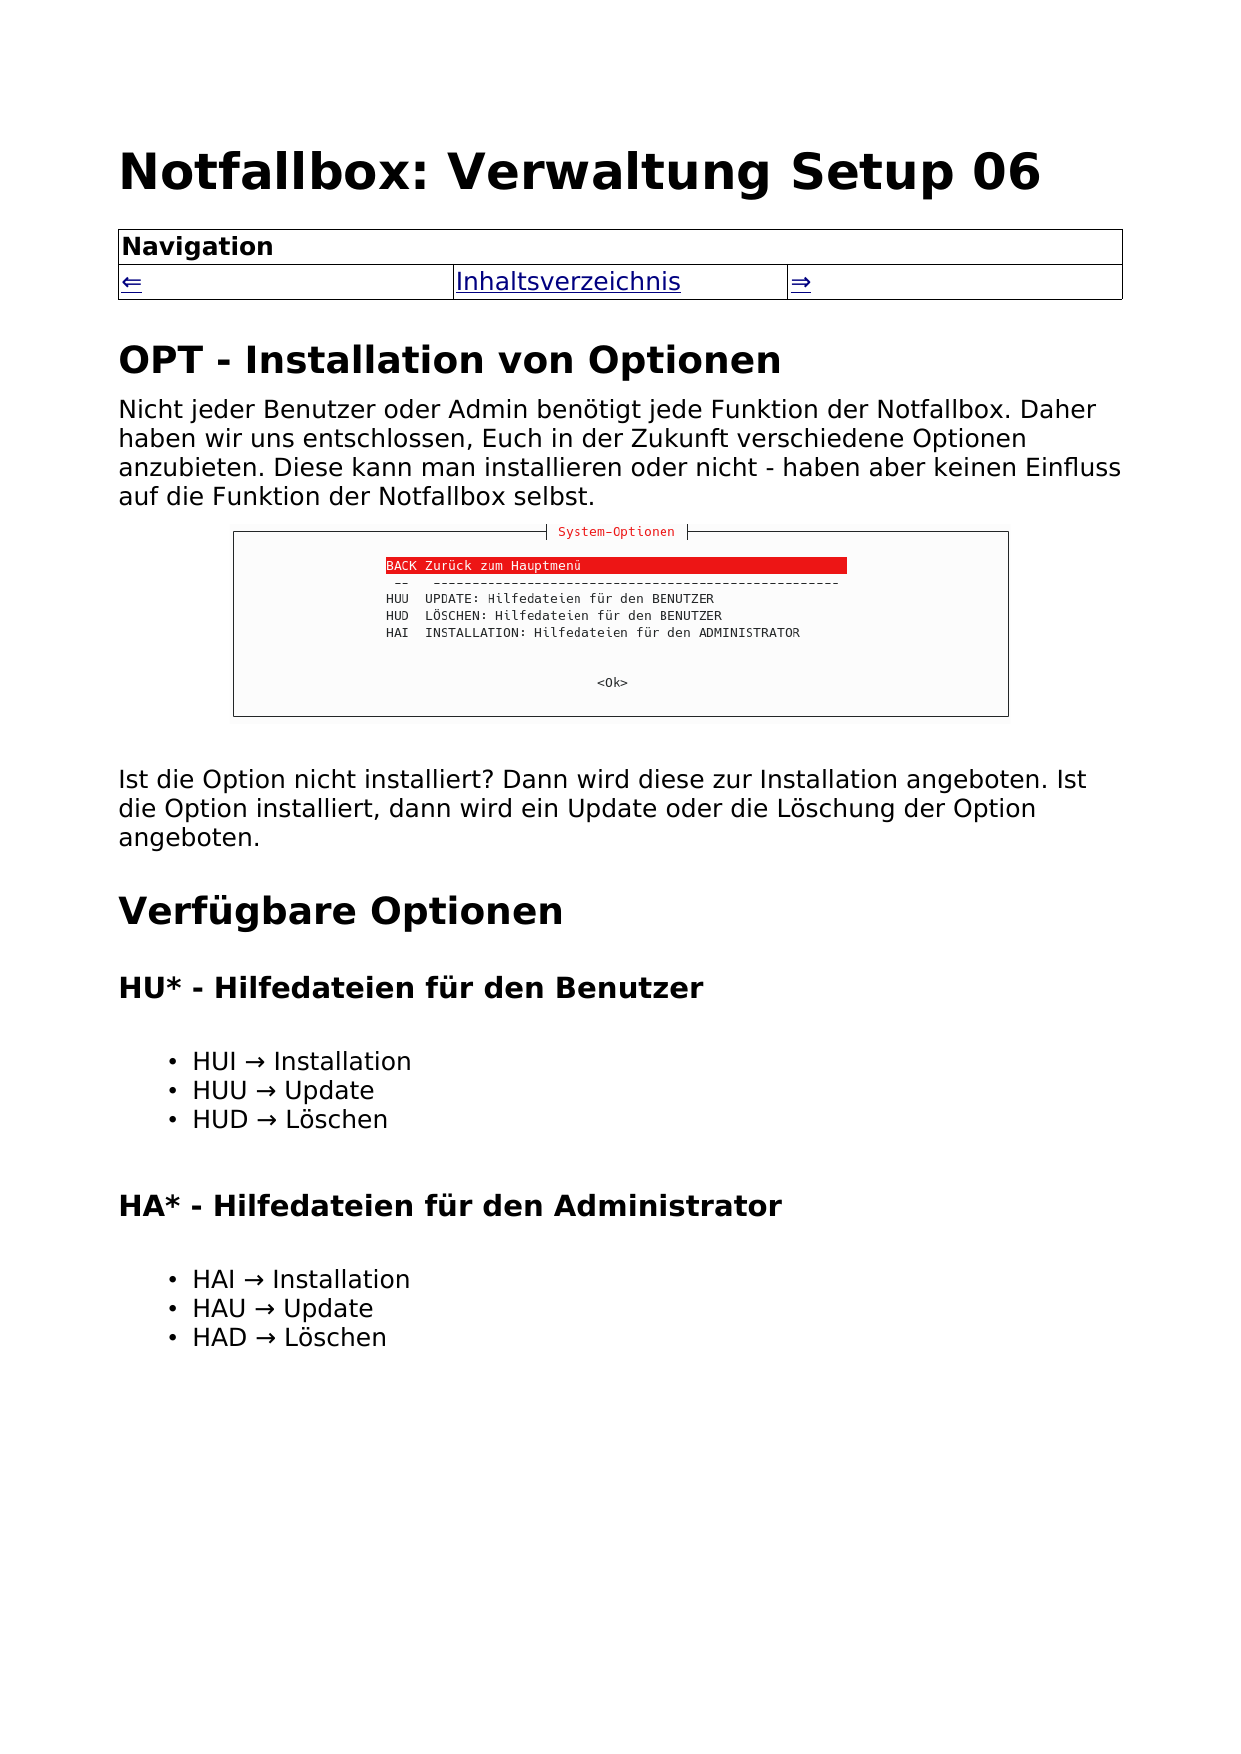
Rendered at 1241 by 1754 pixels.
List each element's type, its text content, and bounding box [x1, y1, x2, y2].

list HAD → Löschen [177, 1323, 1122, 1352]
list HUU → Update [177, 1076, 1122, 1105]
subtitle Verfügbare Optionen [118, 890, 1122, 933]
table_header Navigation [119, 230, 1122, 264]
picture [229, 524, 1011, 724]
list HAU → Update [177, 1294, 1122, 1323]
text Nicht jeder Benutzer oder Admin benötigt jede Funktion der Notfallbox. Daher haben wir uns entschlossen, Euch in der Zukunft verschiedene Optionen anzubieten. Diese kann man installieren oder nicht - haben aber keinen Einfluss auf die Funktion der Notfallbox selbst. [118, 395, 1122, 512]
subtitle HA* - Hilfedateien für den Administrator [118, 1189, 1122, 1223]
list HAI → Installation [177, 1265, 1122, 1294]
table_cell Inhaltsverzeichnis [454, 265, 787, 299]
subtitle OPT - Installation von Optionen [118, 339, 1122, 382]
table_cell ⇐ [119, 265, 453, 299]
table_cell ⇒ [788, 265, 1122, 299]
list HUI → Installation [177, 1047, 1122, 1076]
subtitle HU* - Hilfedateien für den Benutzer [118, 971, 1122, 1005]
subtitle Notfallbox: Verwaltung Setup 06 [118, 143, 1122, 201]
list HUD → Löschen [177, 1105, 1122, 1134]
text Ist die Option nicht installiert? Dann wird diese zur Installation angeboten. Ist die Option installiert, dann wird ein Update oder die Löschung der Option angeboten. [118, 765, 1122, 852]
